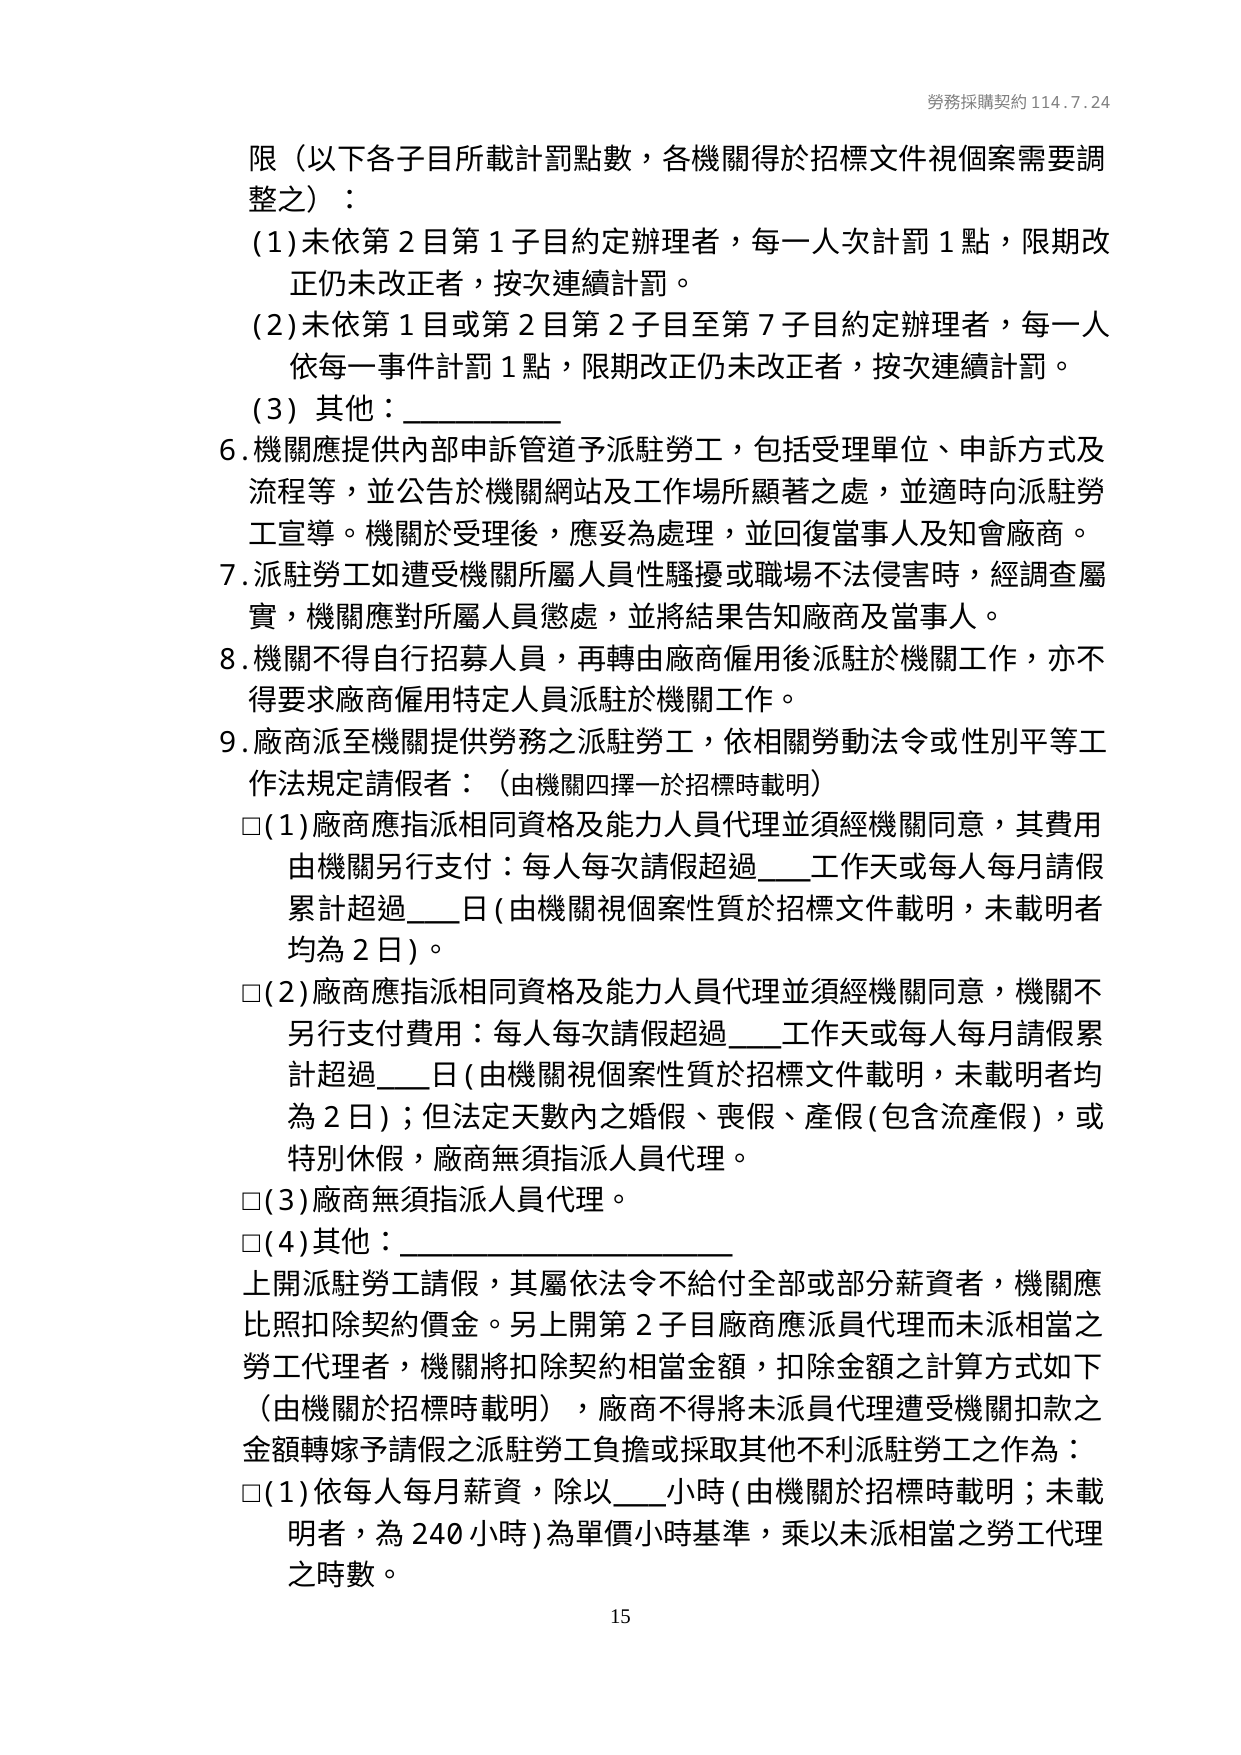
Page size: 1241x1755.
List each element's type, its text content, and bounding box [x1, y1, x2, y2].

text 9.廠商派至機關提供勞務之派駐勞工，依相關勞動法令或性別平等工作法規定請假者：（由機關四擇一於招標時載明） [218, 719, 1108, 802]
text (2)未依第1目或第2目第2子目至第7子目約定辦理者，每一人依每一事件計罰1點，限期改正仍未改正者，按次連續計罰。 [248, 302, 1110, 386]
text 上開派駐勞工請假，其屬依法令不給付全部或部分薪資者，機關應比照扣除契約價金。另上開第2子目廠商應派員代理而未派相當之勞工代理者，機關將扣除契約相當金額，扣除金額之計算方式如下（由機關於招標時載明），廠商不得將未派員代理遭受機關扣款之金額轉嫁予請假之派駐勞工負擔或採取其他不利派駐勞工之作為： [242, 1261, 1104, 1469]
text □(3)廠商無須指派人員代理。 [242, 1177, 1104, 1219]
text □(1)依每人每月薪資，除以___小時(由機關於招標時載明；未載明者，為240小時)為單價小時基準，乘以未派相當之勞工代理之時數。 [242, 1469, 1104, 1594]
text (1)未依第2目第1子目約定辦理者，每一人次計罰1點，限期改正仍未改正者，按次連續計罰。 [248, 219, 1110, 302]
text 6.機關應提供內部申訴管道予派駐勞工，包括受理單位、申訴方式及流程等，並公告於機關網站及工作場所顯著之處，並適時向派駐勞工宣導。機關於受理後，應妥為處理，並回復當事人及知會廠商。 [218, 427, 1108, 552]
text □(4)其他：___________________ [242, 1219, 1104, 1261]
text 7.派駐勞工如遭受機關所屬人員性騷擾或職場不法侵害時，經調查屬實，機關應對所屬人員懲處，並將結果告知廠商及當事人。 [218, 552, 1108, 636]
text □(2)廠商應指派相同資格及能力人員代理並須經機關同意，機關不另行支付費用：每人每次請假超過___工作天或每人每月請假累計超過___日(由機關視個案性質於招標文件載明，未載明者均為2日)；但法定天數內之婚假、喪假、產假(包含流產假)，或特別休假，廠商無須指派人員代理。 [242, 969, 1104, 1177]
text □(1)廠商應指派相同資格及能力人員代理並須經機關同意，其費用由機關另行支付：每人每次請假超過___工作天或每人每月請假累計超過___日(由機關視個案性質於招標文件載明，未載明者均為2日)。 [242, 802, 1104, 969]
text 8.機關不得自行招募人員，再轉由廠商僱用後派駐於機關工作，亦不得要求廠商僱用特定人員派駐於機關工作。 [218, 636, 1108, 719]
text 限（以下各子目所載計罰點數，各機關得於招標文件視個案需要調整之）： [218, 136, 1108, 219]
text (3) 其他：_________ [248, 386, 1110, 427]
